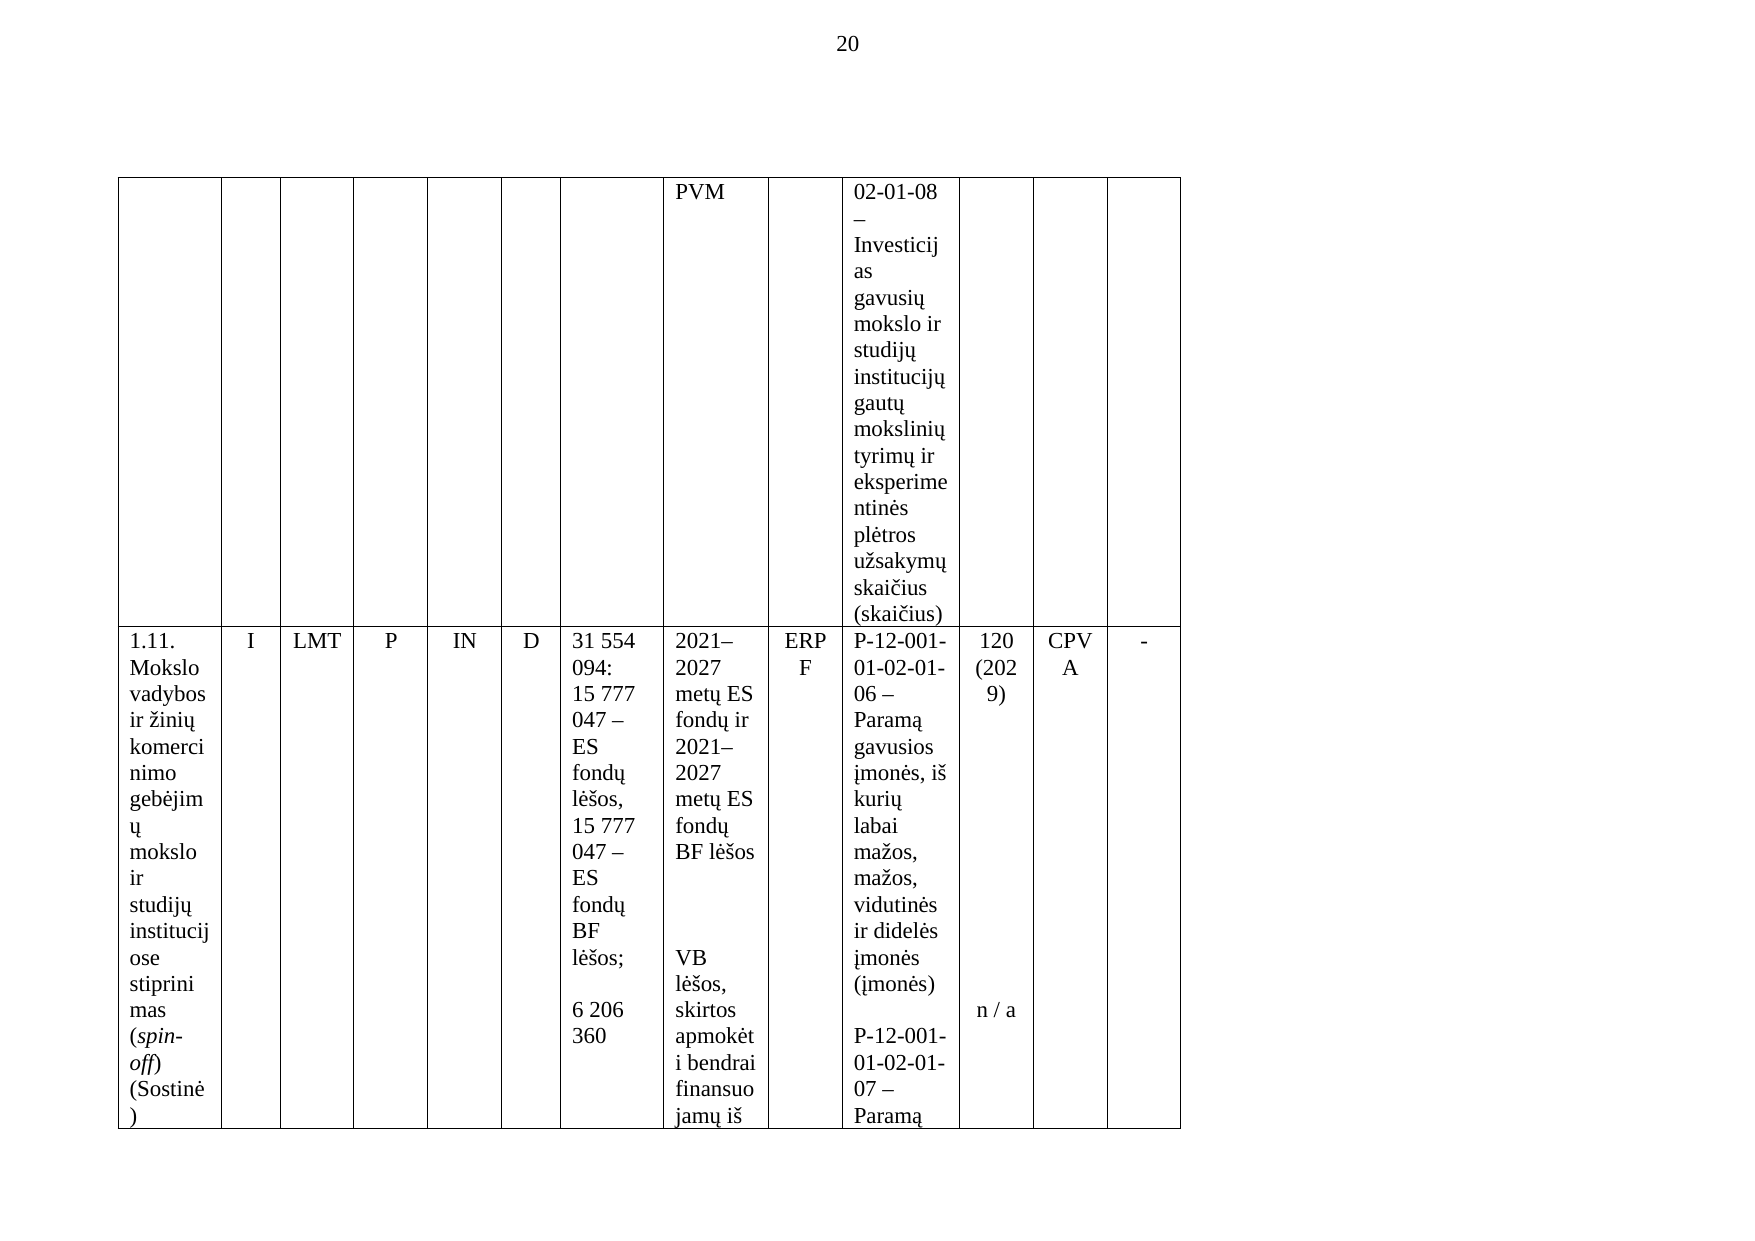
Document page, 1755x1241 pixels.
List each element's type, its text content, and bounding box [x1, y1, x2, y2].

table_cell - [1108, 627, 1180, 1128]
table_cell I [222, 627, 280, 1128]
table_cell [769, 178, 842, 626]
table_cell ERPF [769, 627, 842, 1128]
table_cell [960, 178, 1033, 626]
table_cell [222, 178, 280, 626]
table_cell PVM [664, 178, 768, 626]
table_cell P [354, 627, 427, 1128]
table_cell 31 554 094: 15 777 047 – ES fondų lėšos, 15 777 047 – ES fondų BF lėšos; 6 206 360 [561, 627, 663, 1128]
table_cell [561, 178, 663, 626]
table_cell [502, 178, 560, 626]
table_cell 120 (2029) n / a [960, 627, 1033, 1128]
table_cell IN [428, 627, 501, 1128]
table_cell [428, 178, 501, 626]
table_cell [1034, 178, 1107, 626]
table_cell P-12-001-01-02-01-06 – Paramą gavusios įmonės, iš kurių labai mažos, mažos, vidutinės ir didelės įmonės (įmonės) P-12-001-01-02-01-07 – Paramą [843, 627, 959, 1128]
table_cell 1.11. Mokslo vadybos ir žinių komercinimo gebėjimų mokslo ir studijų institucijose stiprinimas (spin-off) (Sostinė) [119, 627, 221, 1128]
table_cell LMT [281, 627, 353, 1128]
table_cell 02-01-08 – Investicijas gavusių mokslo ir studijų institucijų gautų mokslinių tyrimų ir eksperimentinės plėtros užsakymų skaičius (skaičius) [843, 178, 959, 626]
table_cell [354, 178, 427, 626]
table_cell [281, 178, 353, 626]
table_cell 2021–2027 metų ES fondų ir 2021–2027 metų ES fondų BF lėšos VB lėšos, skirtos apmokėti bendrai finansuojamų iš [664, 627, 768, 1128]
table_cell CPVA [1034, 627, 1107, 1128]
table_cell - [1108, 178, 1180, 626]
table_cell D [502, 627, 560, 1128]
table_cell [119, 178, 221, 626]
